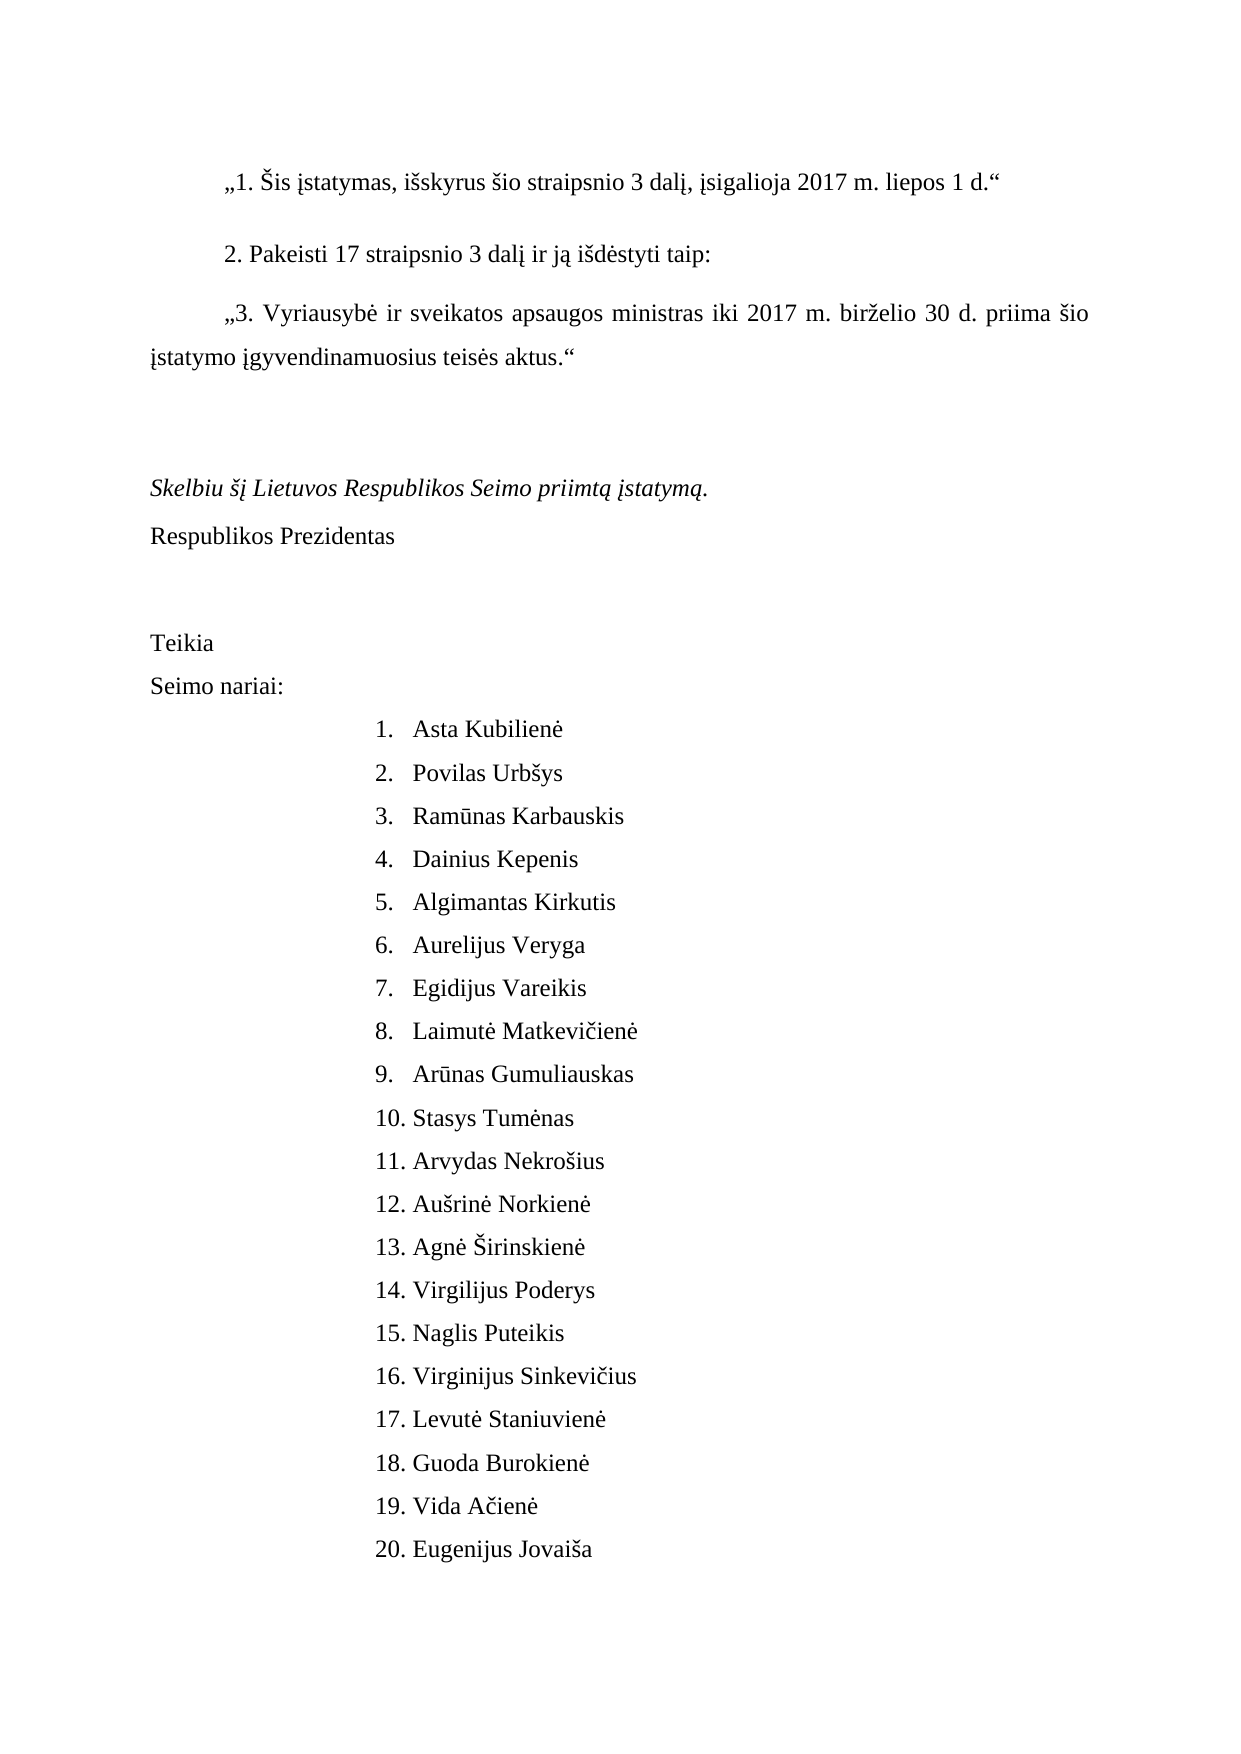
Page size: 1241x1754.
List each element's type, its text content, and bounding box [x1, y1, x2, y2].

text „3. Vyriausybė ir sveikatos apsaugos ministras iki 2017 m. birželio 30 d. priima šio įstatymo įgyvendinamuosius teisės aktus.“ [150, 298, 1090, 370]
list Ramūnas Karbauskis [300, 801, 1090, 829]
list Agnė Širinskienė [300, 1232, 1090, 1261]
list Vida Ačienė [300, 1491, 1090, 1519]
list Dainius Kepenis [300, 844, 1090, 873]
list Arvydas Nekrošius [300, 1146, 1090, 1174]
list Egidijus Vareikis [300, 973, 1090, 1002]
list Virgilijus Poderys [300, 1275, 1090, 1304]
text Respublikos Prezidentas [150, 521, 1049, 550]
list Povilas Urbšys [300, 758, 1090, 786]
list Virginijus Sinkevičius [300, 1361, 1090, 1390]
list Levutė Staniuvienė [300, 1404, 1090, 1433]
text Skelbiu šį Lietuvos Respublikos Seimo priimtą įstatymą. [150, 473, 1049, 502]
list Aušrinė Norkienė [300, 1189, 1090, 1218]
text 2. Pakeisti 17 straipsnio 3 dalį ir ją išdėstyti taip: [150, 239, 1090, 267]
list Guoda Burokienė [300, 1448, 1090, 1476]
text Seimo nariai: [150, 671, 1090, 700]
list Stasys Tumėnas [300, 1103, 1090, 1131]
list Aurelijus Veryga [300, 930, 1090, 959]
list Naglis Puteikis [300, 1318, 1090, 1347]
list Laimutė Matkevičienė [300, 1016, 1090, 1045]
list Algimantas Kirkutis [300, 887, 1090, 916]
text Teikia [150, 628, 1090, 657]
list Arūnas Gumuliauskas [300, 1059, 1090, 1088]
text „1. Šis įstatymas, išskyrus šio straipsnio 3 dalį, įsigalioja 2017 m. liepos 1 d.“ [150, 167, 1090, 196]
list Eugenijus Jovaiša [300, 1534, 1090, 1563]
list Asta Kubilienė [300, 714, 1090, 743]
